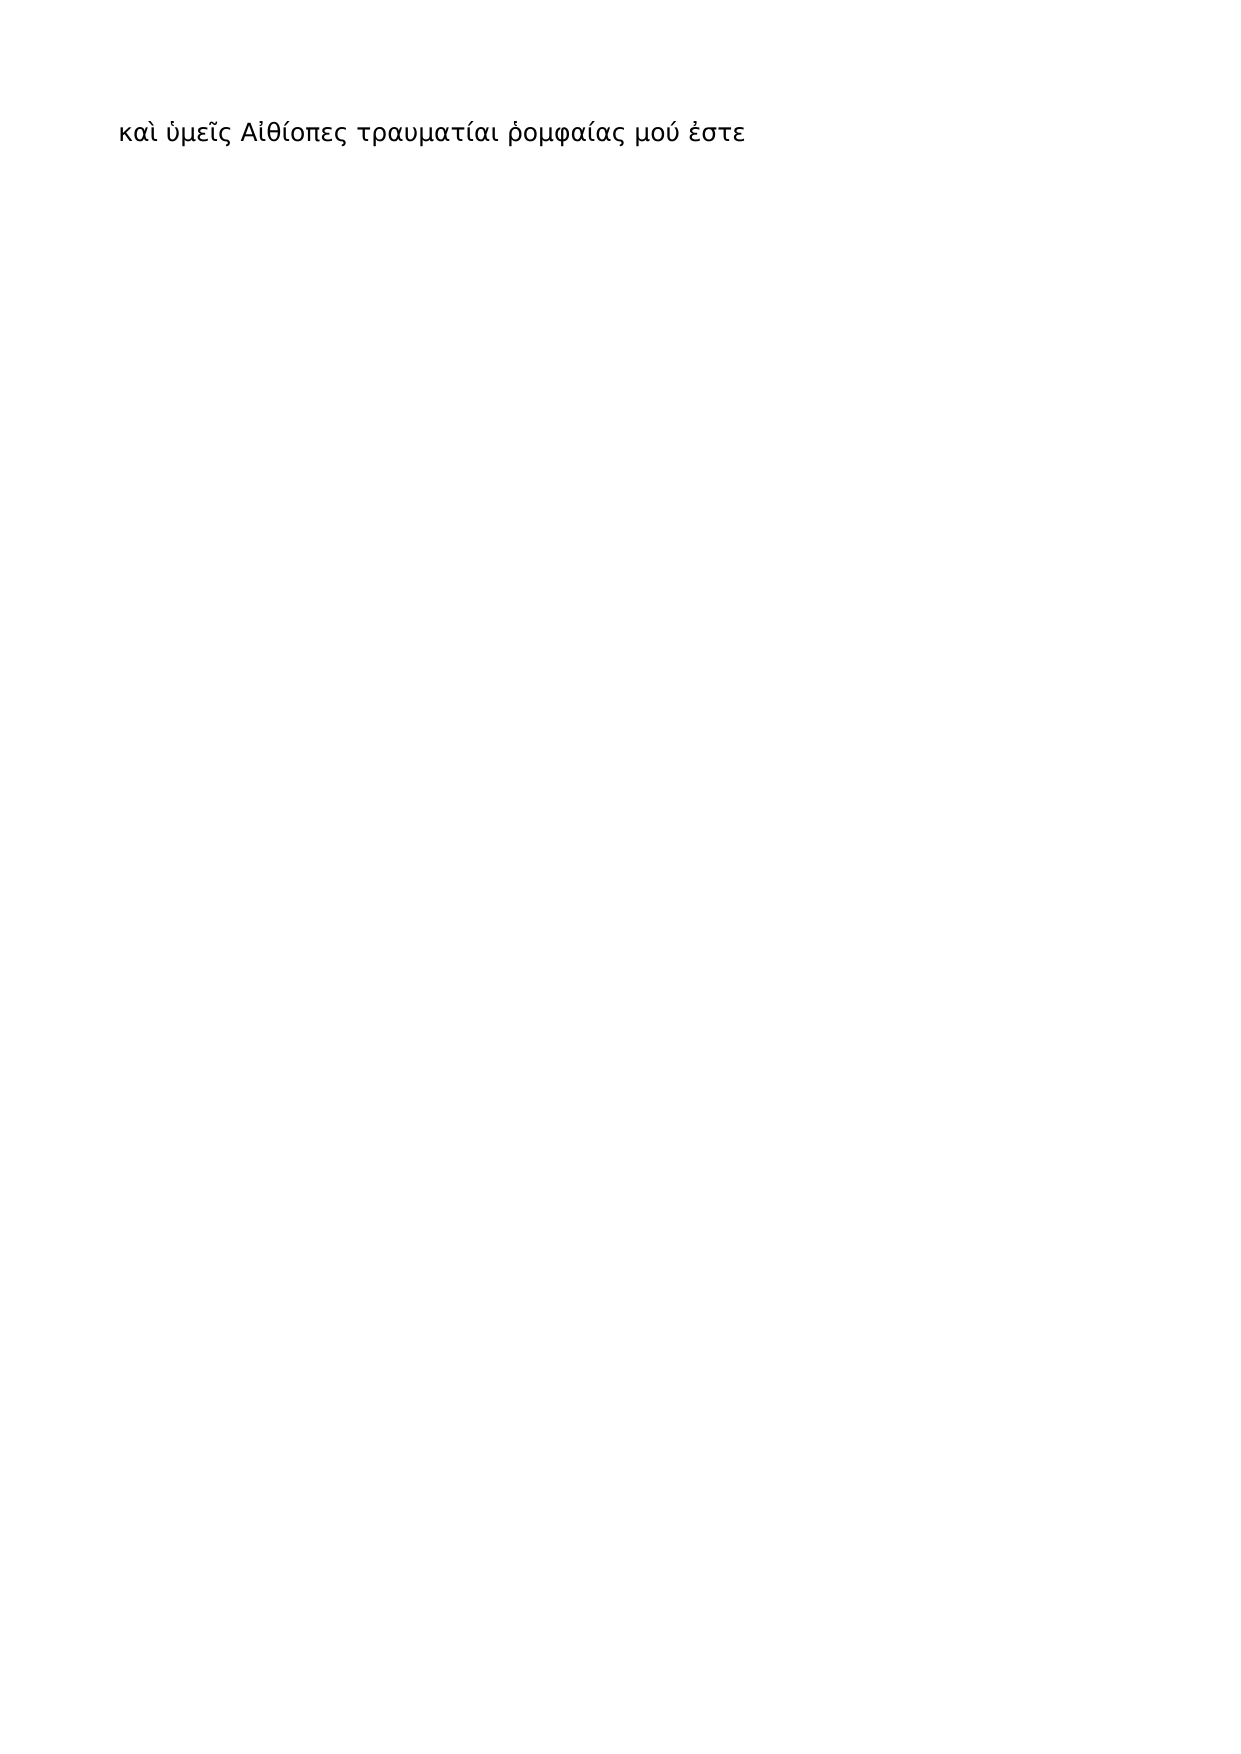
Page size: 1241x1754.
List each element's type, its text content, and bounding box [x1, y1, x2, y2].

text καὶ ὑμεῖς Αἰθίοπες τραυματίαι ῥομφαίας μού ἐστε [118, 118, 1122, 147]
